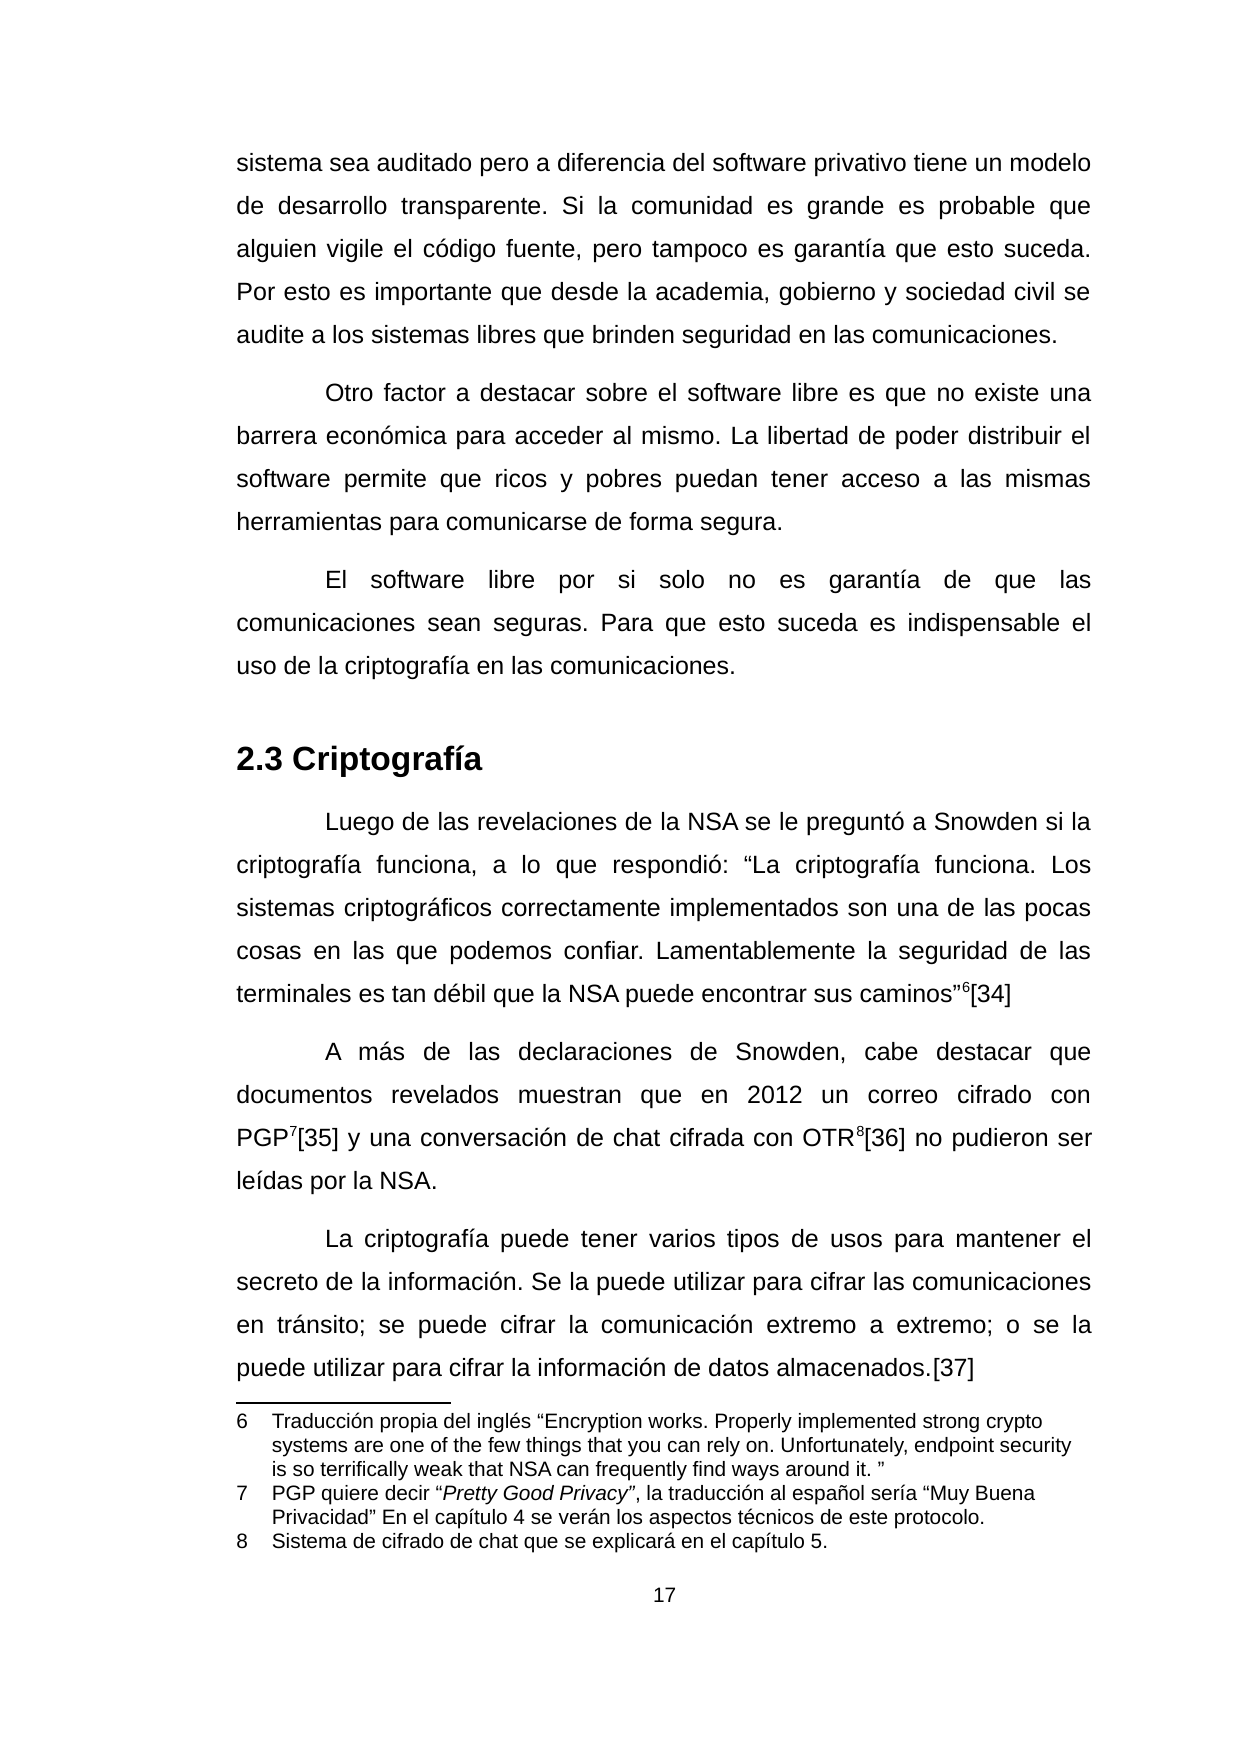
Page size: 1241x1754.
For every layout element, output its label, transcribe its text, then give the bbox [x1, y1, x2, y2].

text Traducción propia del inglés “Encryption works. Properly implemented strong crypto systems are one of the few things that you can rely on. Unfortunately, endpoint security is so terrifically weak that NSA can frequently find ways around it. ” [236, 1409, 1093, 1481]
text Luego de las revelaciones de la NSA se le preguntó a Snowden si la criptografía funciona, a lo que respondió: “La criptografía funciona. Los sistemas criptográficos correctamente implementados son una de las pocas cosas en las que podemos confiar. Lamentablemente la seguridad de las terminales es tan débil que la NSA puede encontrar sus caminos”[34] [236, 806, 1093, 1008]
text Sistema de cifrado de chat que se explicará en el capítulo 5. [236, 1529, 1093, 1553]
text sistema sea auditado pero a diferencia del software privativo tiene un modelo de desarrollo transparente. Si la comunidad es grande es probable que alguien vigile el código fuente, pero tampoco es garantía que esto suceda. Por esto es importante que desde la academia, gobierno y sociedad civil se audite a los sistemas libres que brinden seguridad en las comunicaciones. [236, 148, 1093, 349]
text La criptografía puede tener varios tipos de usos para mantener el secreto de la información. Se la puede utilizar para cifrar las comunicaciones en tránsito; se puede cifrar la comunicación extremo a extremo; o se la puede utilizar para cifrar la información de datos almacenados.[37] [236, 1224, 1093, 1382]
text PGP quiere decir “Pretty Good Privacy”, la traducción al español sería “Muy Buena Privacidad” En el capítulo 4 se verán los aspectos técnicos de este protocolo. [236, 1481, 1093, 1529]
text A más de las declaraciones de Snowden, cabe destacar que documentos revelados muestran que en 2012 un correo cifrado con PGP[35] y una conversación de chat cifrada con OTR[36] no pudieron ser leídas por la NSA. [236, 1037, 1093, 1195]
text El software libre por si solo no es garantía de que las comunicaciones sean seguras. Para que esto suceda es indispensable el uso de la criptografía en las comunicaciones. [236, 565, 1093, 680]
text Otro factor a destacar sobre el software libre es que no existe una barrera económica para acceder al mismo. La libertad de poder distribuir el software permite que ricos y pobres puedan tener acceso a las mismas herramientas para comunicarse de forma segura. [236, 378, 1093, 536]
subtitle 2.3 Criptografía [236, 738, 1093, 777]
